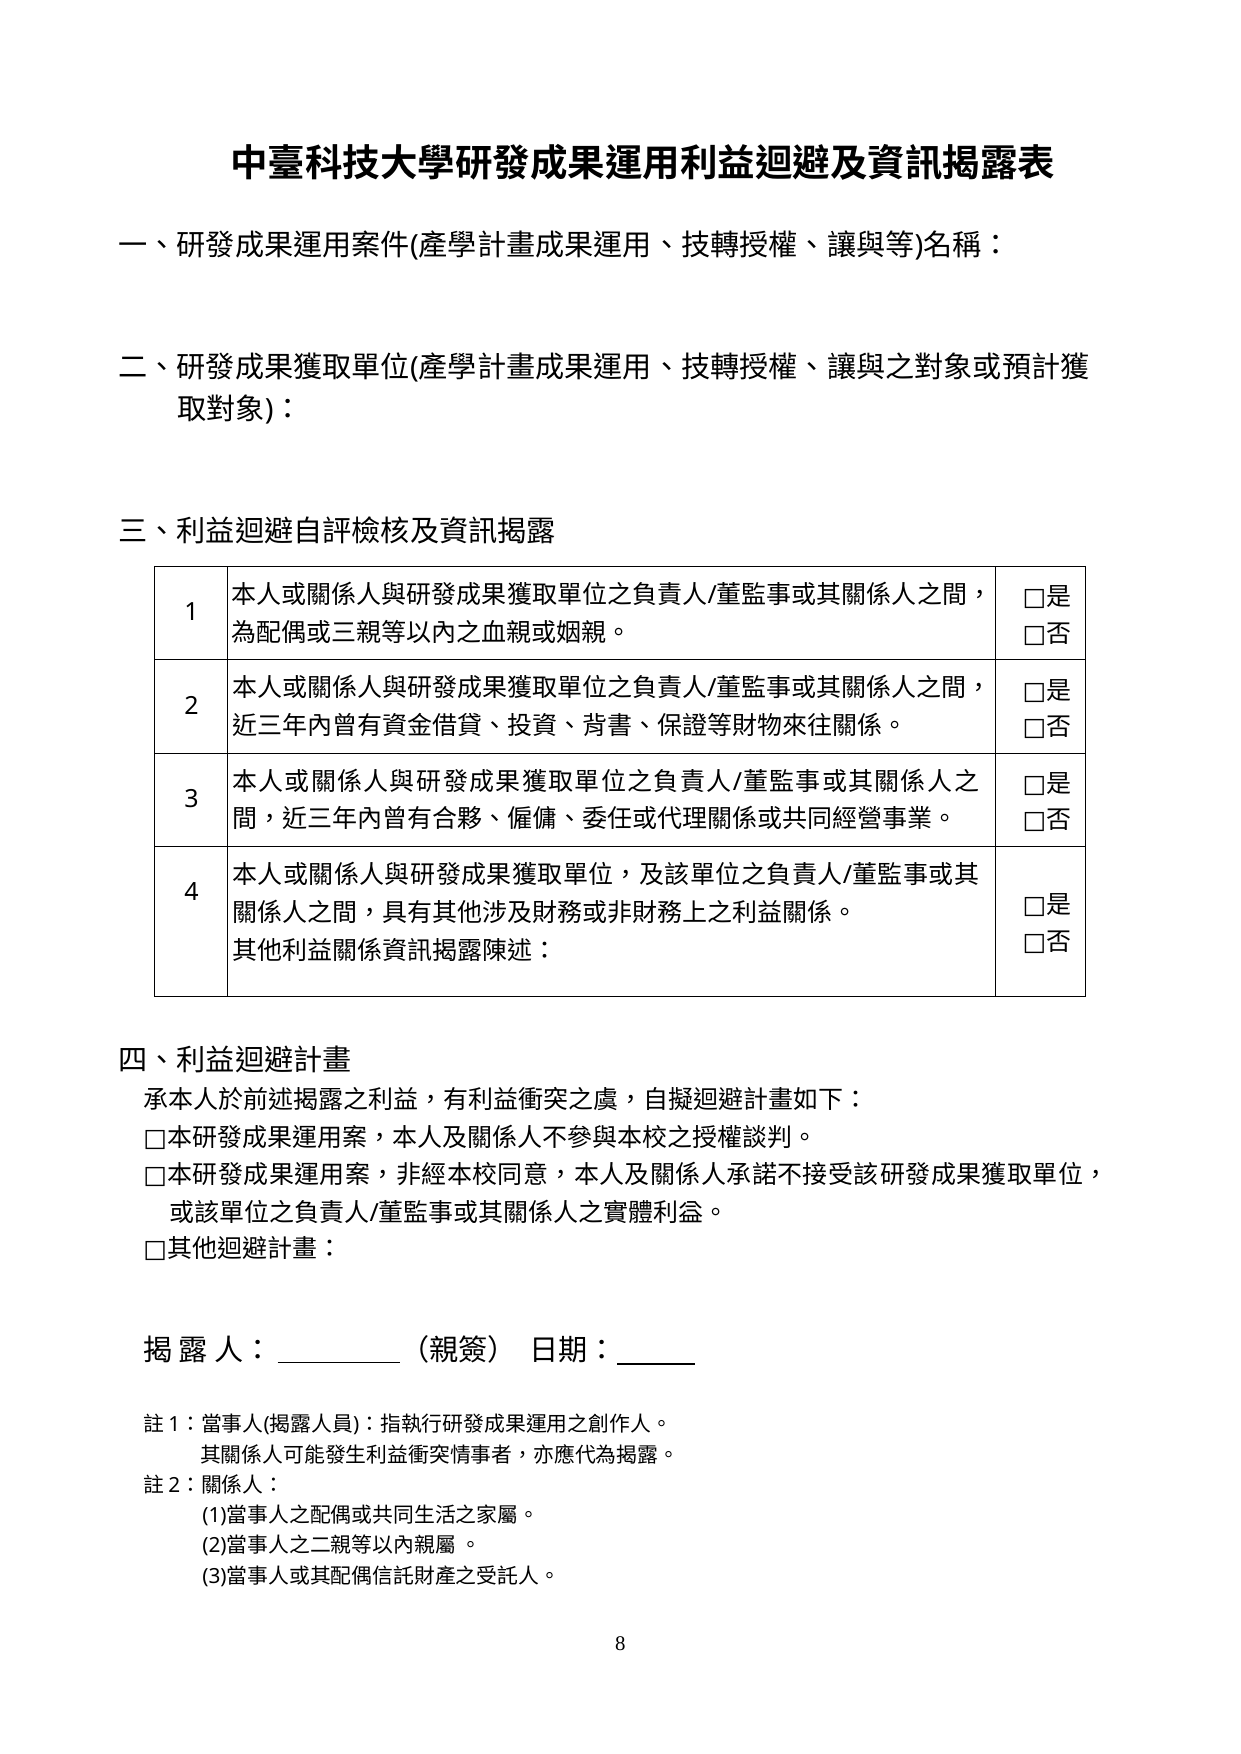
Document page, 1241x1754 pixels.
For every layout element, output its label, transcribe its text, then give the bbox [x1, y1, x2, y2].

text 揭 露 人： （親簽） 日期： [143, 1303, 1122, 1379]
text 二、研發成果獲取單位(產學計畫成果運用、技轉授權、讓與之對象或預計獲 [118, 343, 1122, 386]
table_cell 3 [155, 754, 227, 846]
text 中臺科技大學研發成果運用利益迴避及資訊揭露表 [162, 133, 1122, 187]
table_cell □是 □否 [996, 660, 1085, 752]
table_header 本人或關係人與研發成果獲取單位之負責人/董監事或其關係人之間，為配偶或三親等以內之血親或姻親。 [228, 567, 995, 659]
text □本研發成果運用案，非經本校同意，本人及關係人承諾不接受該研發成果獲取單位，或該單位之負責人/董監事或其關係人之實體利益。 [143, 1154, 1108, 1229]
text 註1：當事人(揭露人員)：指執行研發成果運用之創作人。 [143, 1407, 1122, 1438]
table_cell 本人或關係人與研發成果獲取單位，及該單位之負責人/董監事或其關係人之間，具有其他涉及財務或非財務上之利益關係。 其他利益關係資訊揭露陳述： [228, 847, 995, 996]
table_cell 2 [155, 660, 227, 752]
table_cell □是 □否 [996, 847, 1085, 996]
table_header 1 [155, 567, 227, 659]
text □其他迴避計畫： [143, 1229, 1122, 1265]
table_cell 本人或關係人與研發成果獲取單位之負責人/董監事或其關係人之間，近三年內曾有合夥、僱傭、委任或代理關係或共同經營事業。 [228, 754, 995, 846]
text (3)當事人或其配偶信託財產之受託人。 [202, 1559, 1122, 1589]
text (1)當事人之配偶或共同生活之家屬。 [202, 1498, 1122, 1529]
text 四、利益迴避計畫 [118, 1036, 1122, 1079]
text (2)當事人之二親等以內親屬 。 [202, 1529, 1122, 1559]
text 其關係人可能發生利益衝突情事者，亦應代為揭露。 [143, 1438, 1122, 1468]
table_header □是 □否 [996, 567, 1085, 659]
table_cell □是 □否 [996, 754, 1085, 846]
text 承本人於前述揭露之利益，有利益衝突之虞，自擬迴避計畫如下： [143, 1079, 1108, 1116]
text 註2：關係人： [143, 1468, 1122, 1498]
table_cell 本人或關係人與研發成果獲取單位之負責人/董監事或其關係人之間，近三年內曾有資金借貸、投資、背書、保證等財物來往關係。 [228, 660, 995, 752]
text □本研發成果運用案，本人及關係人不參與本校之授權談判。 [143, 1116, 1108, 1154]
text 一、研發成果運用案件(產學計畫成果運用、技轉授權、讓與等)名稱： [118, 221, 1122, 264]
text 三、利益迴避自評檢核及資訊揭露 [118, 507, 1122, 549]
text 取對象)： [118, 386, 1122, 428]
table_cell 4 [155, 847, 227, 996]
